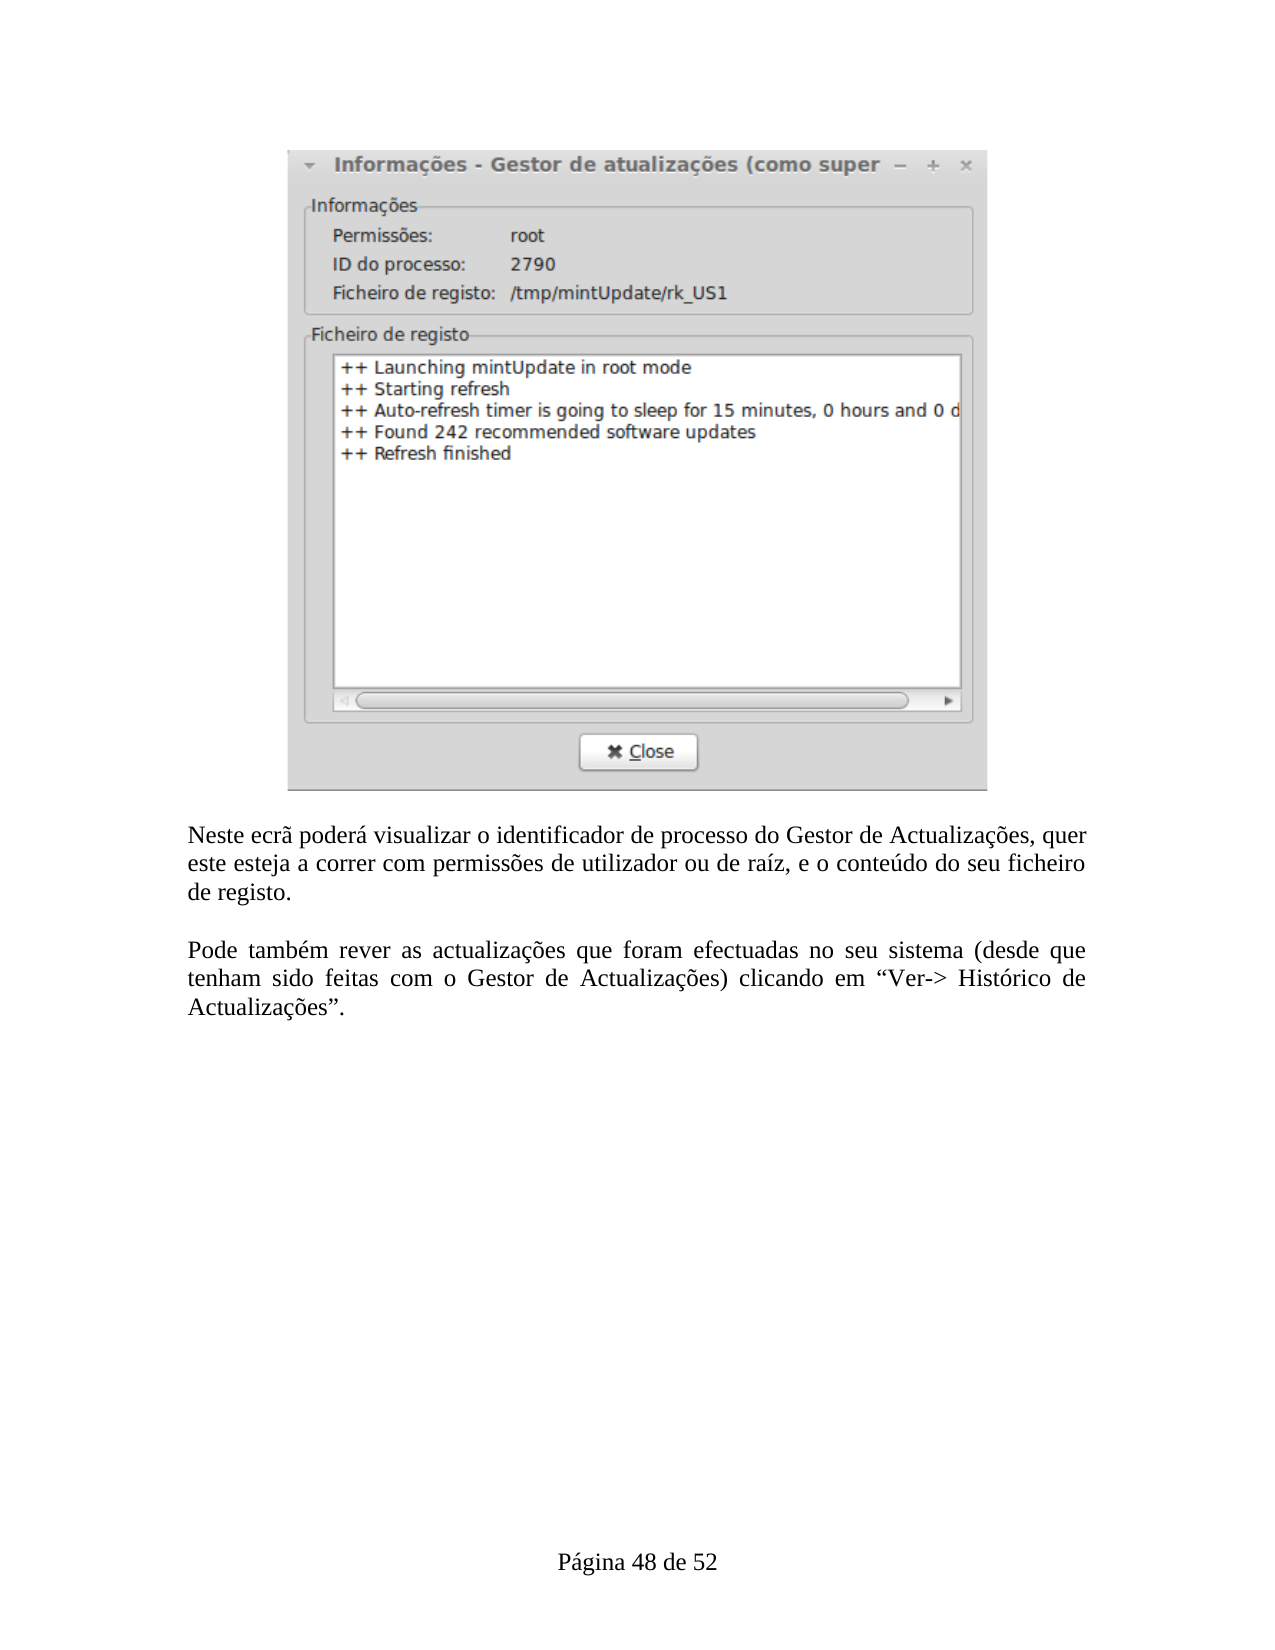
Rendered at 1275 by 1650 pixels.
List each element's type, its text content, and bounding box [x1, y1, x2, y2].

text Neste ecrã poderá visualizar o identificador de processo do Gestor de Actualizações, quer este esteja a correr com permissões de utilizador ou de raíz, e o conteúdo do seu ficheiro de registo. [187, 820, 1087, 906]
text Pode também rever as actualizações que foram efectuadas no seu sistema (desde que tenham sido feitas com o Gestor de Actualizações) clicando em “Ver-> Histórico de Actualizações”. [187, 935, 1087, 1021]
picture [287, 150, 988, 791]
